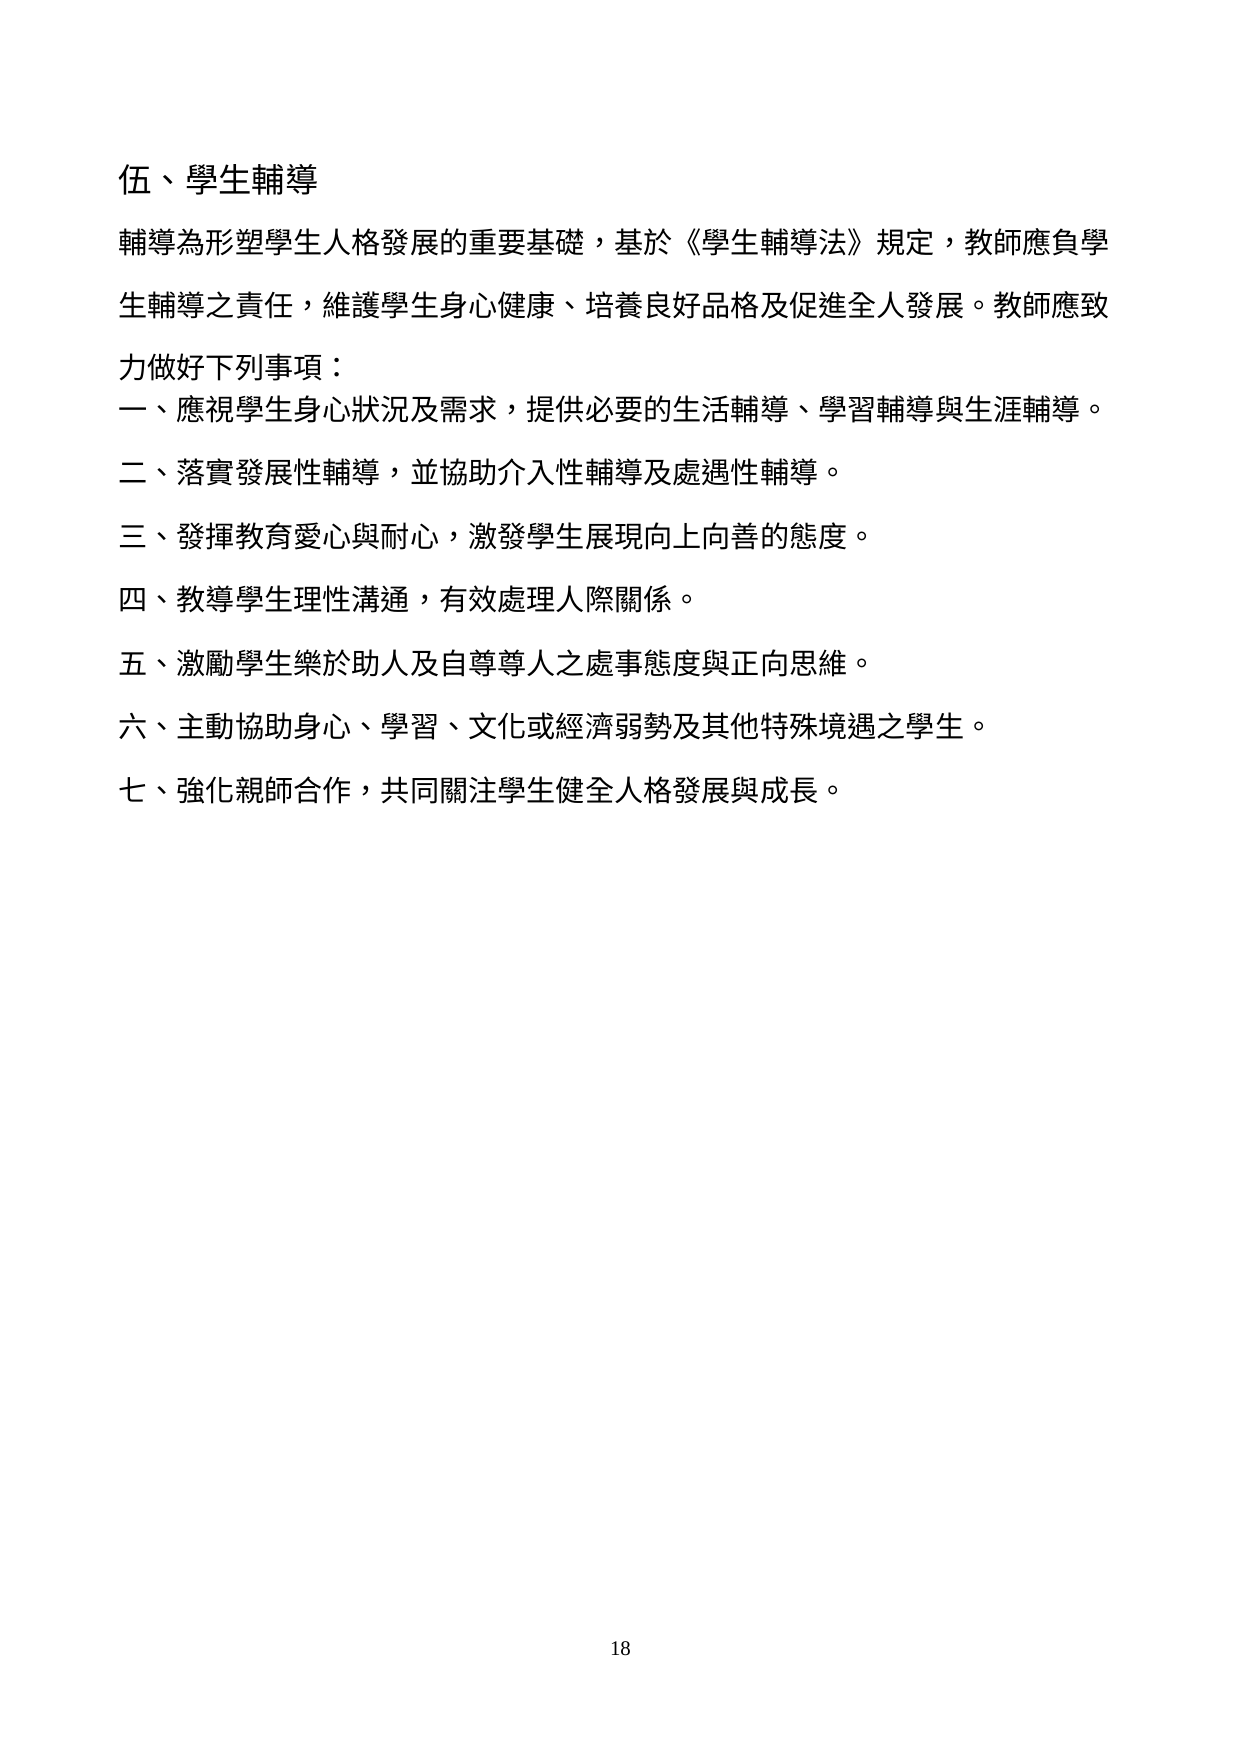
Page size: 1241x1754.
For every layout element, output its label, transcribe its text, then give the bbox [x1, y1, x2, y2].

text 二、落實發展性輔導，並協助介入性輔導及處遇性輔導。 [118, 450, 1122, 492]
text 四、教導學生理性溝通，有效處理人際關係。 [118, 577, 1122, 619]
text 伍、學生輔導 [118, 137, 1122, 199]
text 七、強化親師合作，共同關注學生健全人格發展與成長。 [118, 767, 1122, 809]
text 五、激勵學生樂於助人及自尊尊人之處事態度與正向思維。 [118, 640, 1122, 683]
text 輔導為形塑學生人格發展的重要基礎，基於《學生輔導法》規定，教師應負學生輔導之責任，維護學生身心健康、培養良好品格及促進全人發展。教師應致力做好下列事項： [118, 199, 1122, 387]
text 三、發揮教育愛心與耐心，激發學生展現向上向善的態度。 [118, 513, 1122, 556]
text 一、應視學生身心狀況及需求，提供必要的生活輔導、學習輔導與生涯輔導。 [118, 387, 1122, 429]
text 六、主動協助身心、學習、文化或經濟弱勢及其他特殊境遇之學生。 [118, 704, 1122, 746]
